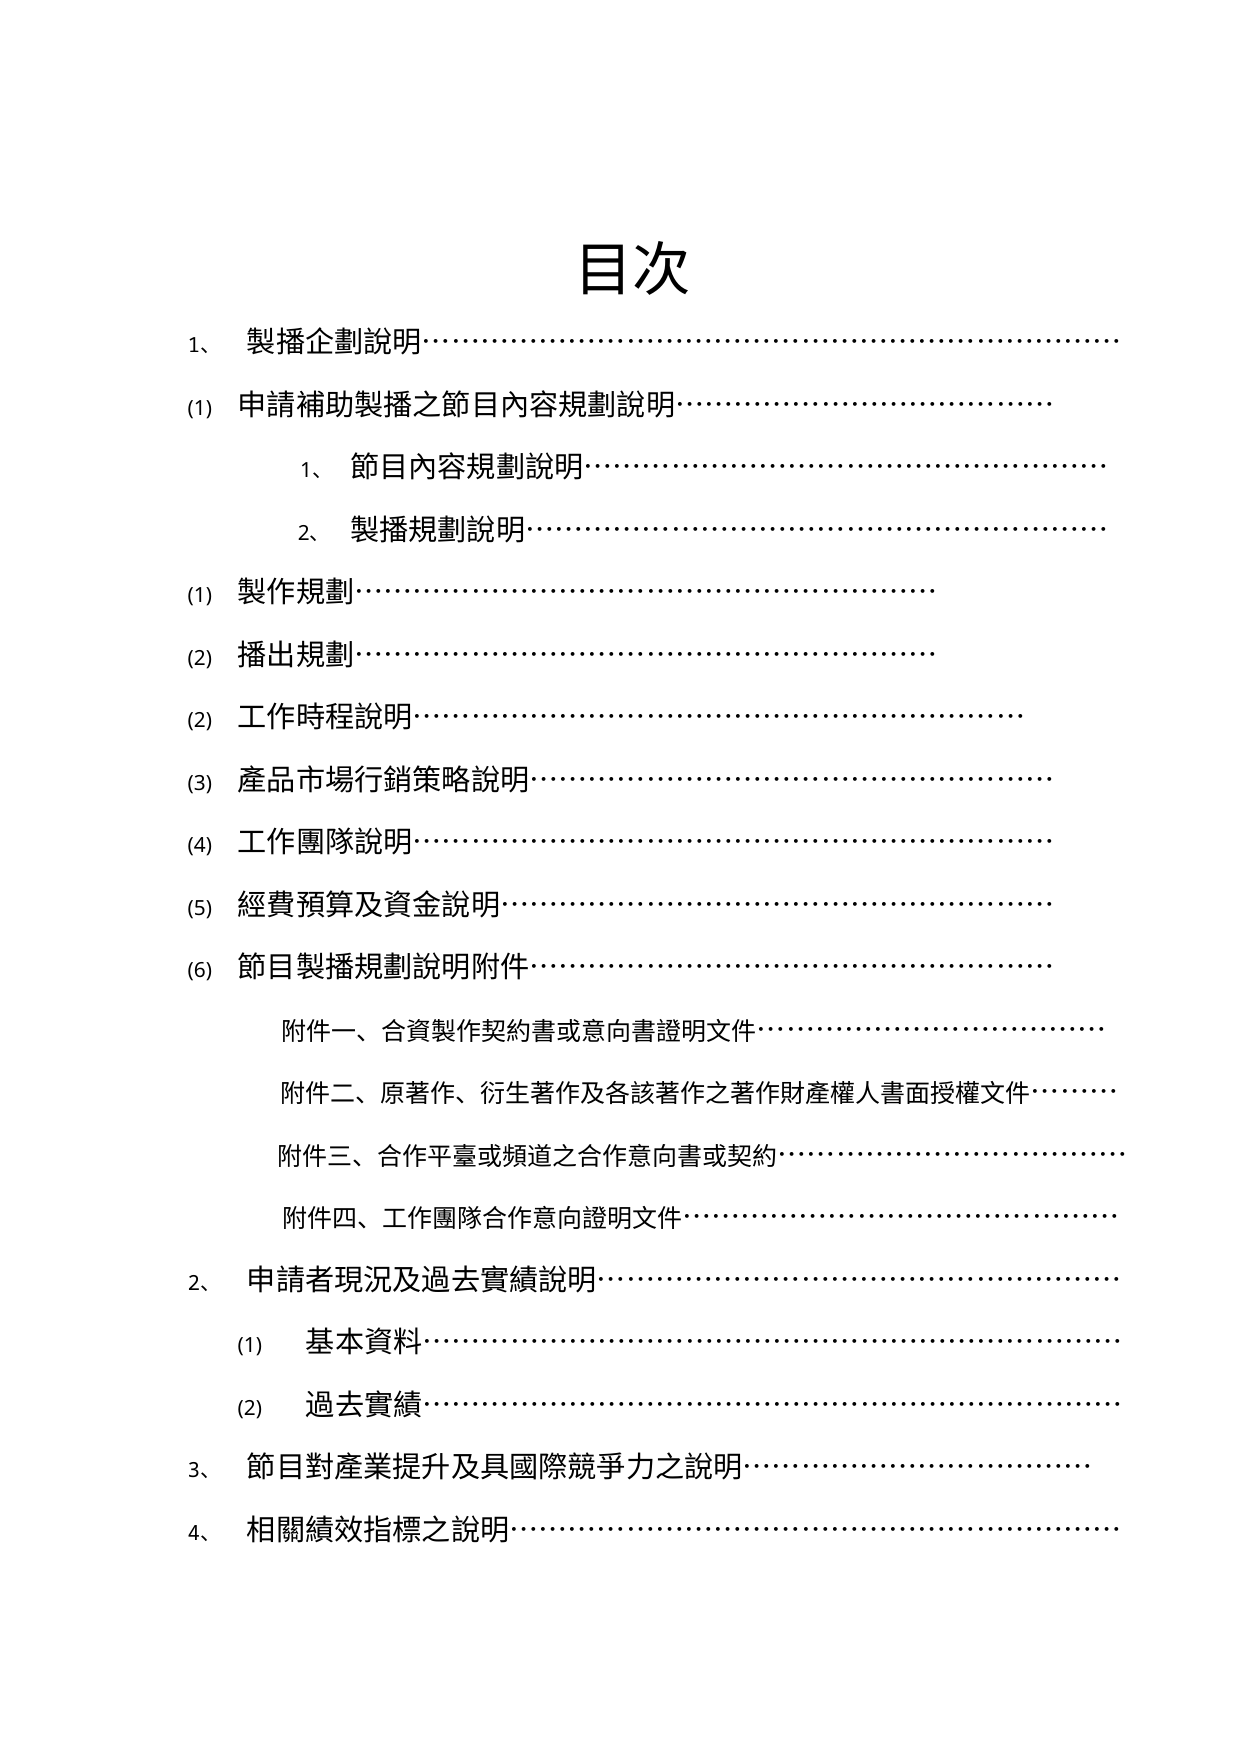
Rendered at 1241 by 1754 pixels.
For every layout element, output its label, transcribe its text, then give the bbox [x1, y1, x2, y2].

list 申請補助製播之節目內容規劃說明………………………………… [187, 382, 1152, 423]
list 過去實績……………………………………………………………… [237, 1382, 1152, 1423]
list 相關績效指標之說明……………………………………………………… [187, 1507, 1152, 1548]
text 目次 [187, 257, 1078, 298]
list 製播企劃說明……………………………………………………………… [187, 319, 1152, 361]
list 播出規劃…………………………………………………… [187, 632, 1152, 673]
list 基本資料……………………………………………………………… [237, 1319, 1152, 1361]
list 經費預算及資金說明………………………………………………… [187, 882, 1152, 923]
list 節目內容規劃說明……………………………………………… [300, 444, 1152, 486]
list 附件四、工作團隊合作意向證明文件……………………………………… [229, 1194, 1152, 1236]
list 節目對產業提升及具國際競爭力之說明……………………………… [187, 1444, 1152, 1486]
list 工作團隊說明………………………………………………………… [187, 819, 1152, 861]
list 申請者現況及過去實績說明……………………………………………… [187, 1257, 1152, 1298]
list 製播規劃說明…………………………………………………… [298, 507, 1152, 548]
list 製作規劃…………………………………………………… [187, 569, 1152, 611]
list 工作時程說明……………………………………………………… [187, 694, 1152, 736]
list 產品市場行銷策略說明……………………………………………… [187, 757, 1152, 798]
list 附件二、原著作、衍生著作及各該著作之著作財產權人書面授權文件……… [221, 1069, 1152, 1111]
list 節目製播規劃說明附件……………………………………………… [187, 944, 1152, 986]
list 附件一、合資製作契約書或意向書證明文件……………………………… [229, 1007, 1152, 1048]
list 附件三、合作平臺或頻道之合作意向書或契約……………………………… [232, 1132, 1152, 1173]
